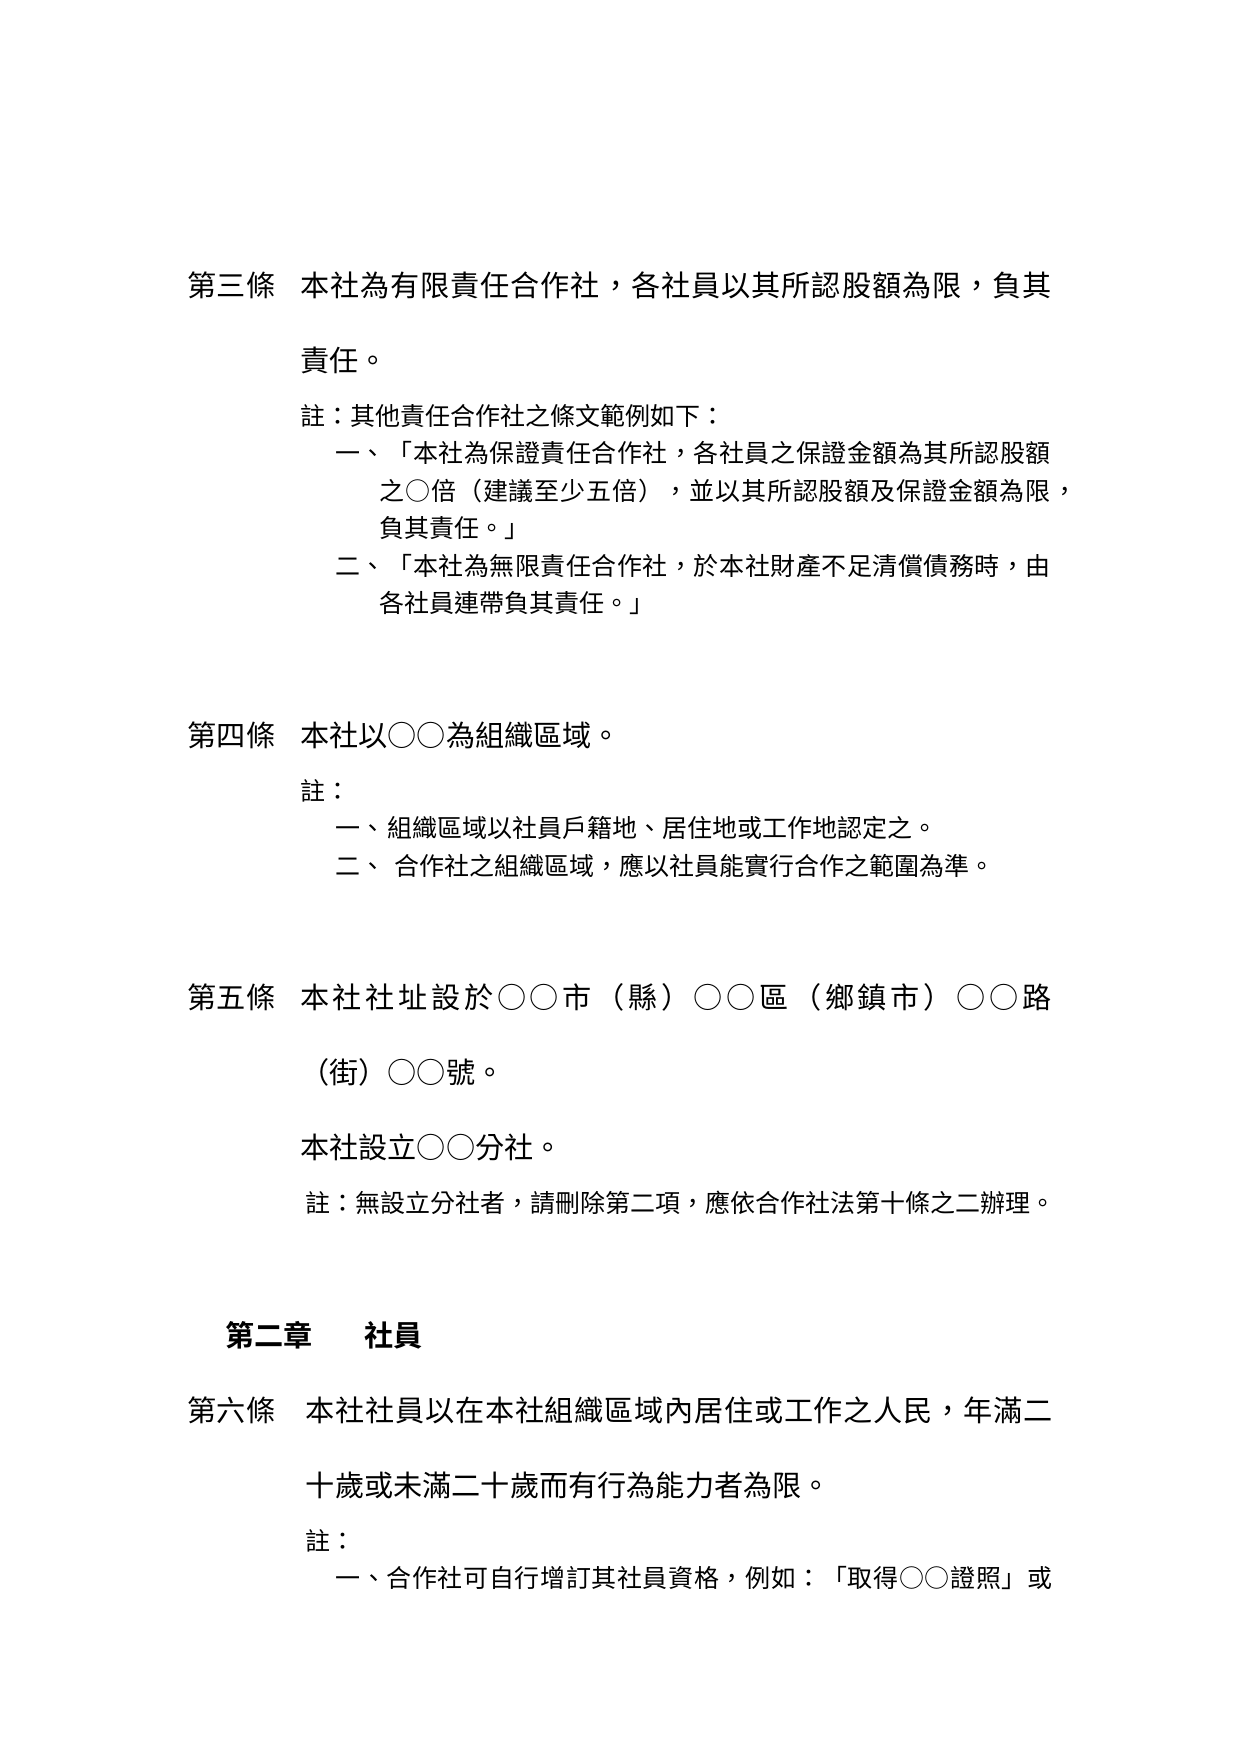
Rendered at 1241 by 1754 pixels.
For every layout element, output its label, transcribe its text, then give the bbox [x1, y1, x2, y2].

list 「本社為保證責任合作社，各社員之保證金額為其所認股額之○倍（建議至少五倍），並以其所認股額及保證金額為限，負其責任。」 [335, 427, 1053, 539]
list 社員 [187, 1289, 1053, 1364]
list 合作社之組織區域，應以社員能實行合作之範圍為準。 [335, 839, 1053, 877]
list 本社以○○為組織區域。 [187, 689, 1053, 764]
list 組織區域以社員戶籍地、居住地或工作地認定之。 [335, 802, 1053, 839]
text 註： [306, 1514, 1053, 1552]
list 本社為有限責任合作社，各社員以其所認股額為限，負其責任。 [187, 239, 1053, 389]
text 註： [300, 764, 1053, 802]
list 本社社員以在本社組織區域內居住或工作之人民，年滿二十歲或未滿二十歲而有行為能力者為限。 [187, 1364, 1053, 1514]
text 註：其他責任合作社之條文範例如下： [300, 389, 1053, 427]
text 一、合作社可自行增訂其社員資格，例如：「取得○○證照」或 [335, 1552, 1053, 1589]
list 「本社為無限責任合作社，於本社財產不足清償債務時，由各社員連帶負其責任。」 [335, 539, 1053, 614]
text 註：無設立分社者，請刪除第二項，應依合作社法第十條之二辦理。 [306, 1177, 1053, 1214]
list 本社社址設於○○市（縣）○○區（鄉鎮市）○○路（街）○○號。 [187, 952, 1053, 1102]
text 本社設立○○分社。 [300, 1102, 1053, 1177]
